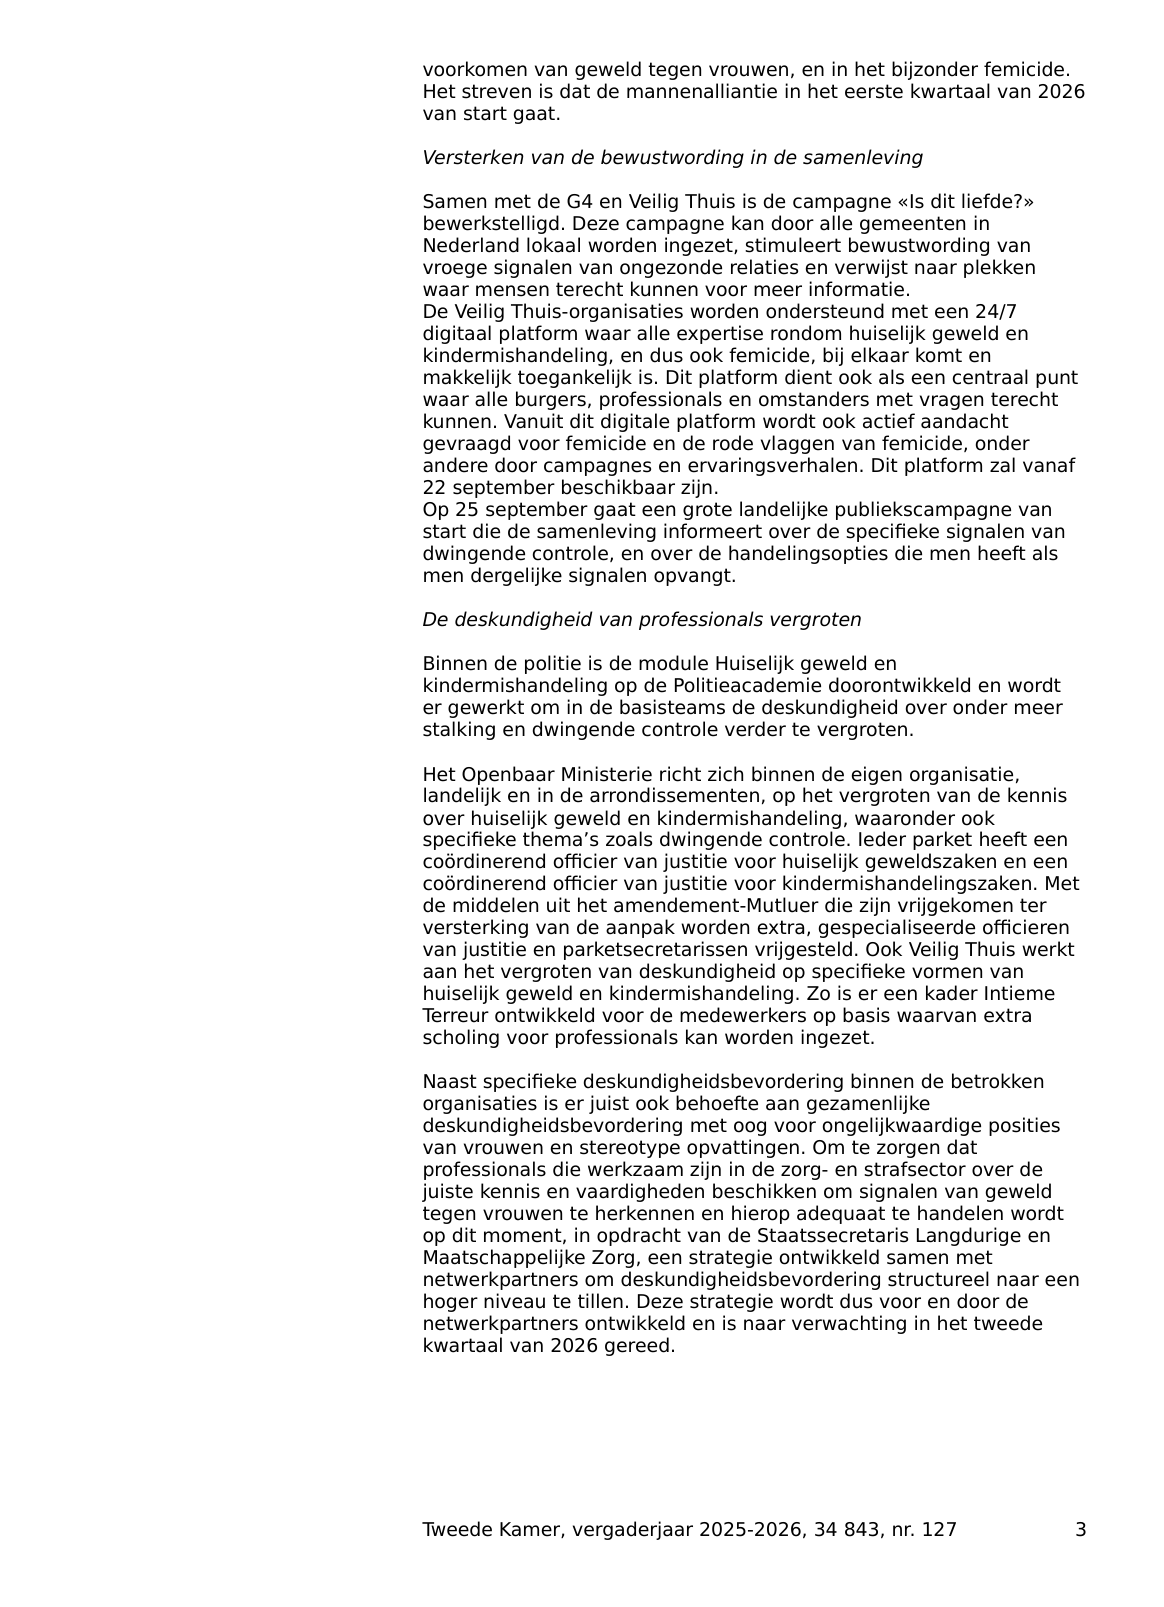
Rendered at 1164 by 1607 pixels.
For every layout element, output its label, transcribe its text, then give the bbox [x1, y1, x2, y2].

text Op 25 september gaat een grote landelijke publiekscampagne van start die de samenleving informeert over de specifieke signalen van dwingende controle, en over de handelingsopties die men heeft als men dergelijke signalen opvangt. [422, 499, 1087, 587]
text Samen met de G4 en Veilig Thuis is de campagne «Is dit liefde?» bewerkstelligd. Deze campagne kan door alle gemeenten in Nederland lokaal worden ingezet, stimuleert bewustwording van vroege signalen van ongezonde relaties en verwijst naar plekken waar mensen terecht kunnen voor meer informatie. [422, 191, 1087, 301]
text voorkomen van geweld tegen vrouwen, en in het bijzonder femicide. Het streven is dat de mannenalliantie in het eerste kwartaal van 2026 van start gaat. [422, 59, 1087, 125]
text De Veilig Thuis-organisaties worden ondersteund met een 24/7 digitaal platform waar alle expertise rondom huiselijk geweld en kindermishandeling, en dus ook femicide, bij elkaar komt en makkelijk toegankelijk is. Dit platform dient ook als een centraal punt waar alle burgers, professionals en omstanders met vragen terecht kunnen. Vanuit dit digitale platform wordt ook actief aandacht gevraagd voor femicide en de rode vlaggen van femicide, onder andere door campagnes en ervaringsverhalen. Dit platform zal vanaf 22 september beschikbaar zijn. [422, 301, 1087, 499]
subtitle Versterken van de bewustwording in de samenleving [422, 147, 1087, 169]
text Het Openbaar Ministerie richt zich binnen de eigen organisatie, landelijk en in de arrondissementen, op het vergroten van de kennis over huiselijk geweld en kindermishandeling, waaronder ook specifieke thema’s zoals dwingende controle. Ieder parket heeft een coördinerend officier van justitie voor huiselijk geweldszaken en een coördinerend officier van justitie voor kindermishandelingszaken. Met de middelen uit het amendement-Mutluer die zijn vrijgekomen ter versterking van de aanpak worden extra, gespecialiseerde officieren van justitie en parketsecretarissen vrijgesteld. Ook Veilig Thuis werkt aan het vergroten van deskundigheid op specifieke vormen van huiselijk geweld en kindermishandeling. Zo is er een kader Intieme Terreur ontwikkeld voor de medewerkers op basis waarvan extra scholing voor professionals kan worden ingezet. [422, 763, 1087, 1049]
text Binnen de politie is de module Huiselijk geweld en kindermishandeling op de Politieacademie doorontwikkeld en wordt er gewerkt om in de basisteams de deskundigheid over onder meer stalking en dwingende controle verder te vergroten. [422, 653, 1087, 741]
subtitle De deskundigheid van professionals vergroten [422, 609, 1087, 631]
text Naast specifieke deskundigheidsbevordering binnen de betrokken organisaties is er juist ook behoefte aan gezamenlijke deskundigheidsbevordering met oog voor ongelijkwaardige posities van vrouwen en stereotype opvattingen. Om te zorgen dat professionals die werkzaam zijn in de zorg- en strafsector over de juiste kennis en vaardigheden beschikken om signalen van geweld tegen vrouwen te herkennen en hierop adequaat te handelen wordt op dit moment, in opdracht van de Staatssecretaris Langdurige en Maatschappelijke Zorg, een strategie ontwikkeld samen met netwerkpartners om deskundigheidsbevordering structureel naar een hoger niveau te tillen. Deze strategie wordt dus voor en door de netwerkpartners ontwikkeld en is naar verwachting in het tweede kwartaal van 2026 gereed. [422, 1071, 1087, 1357]
